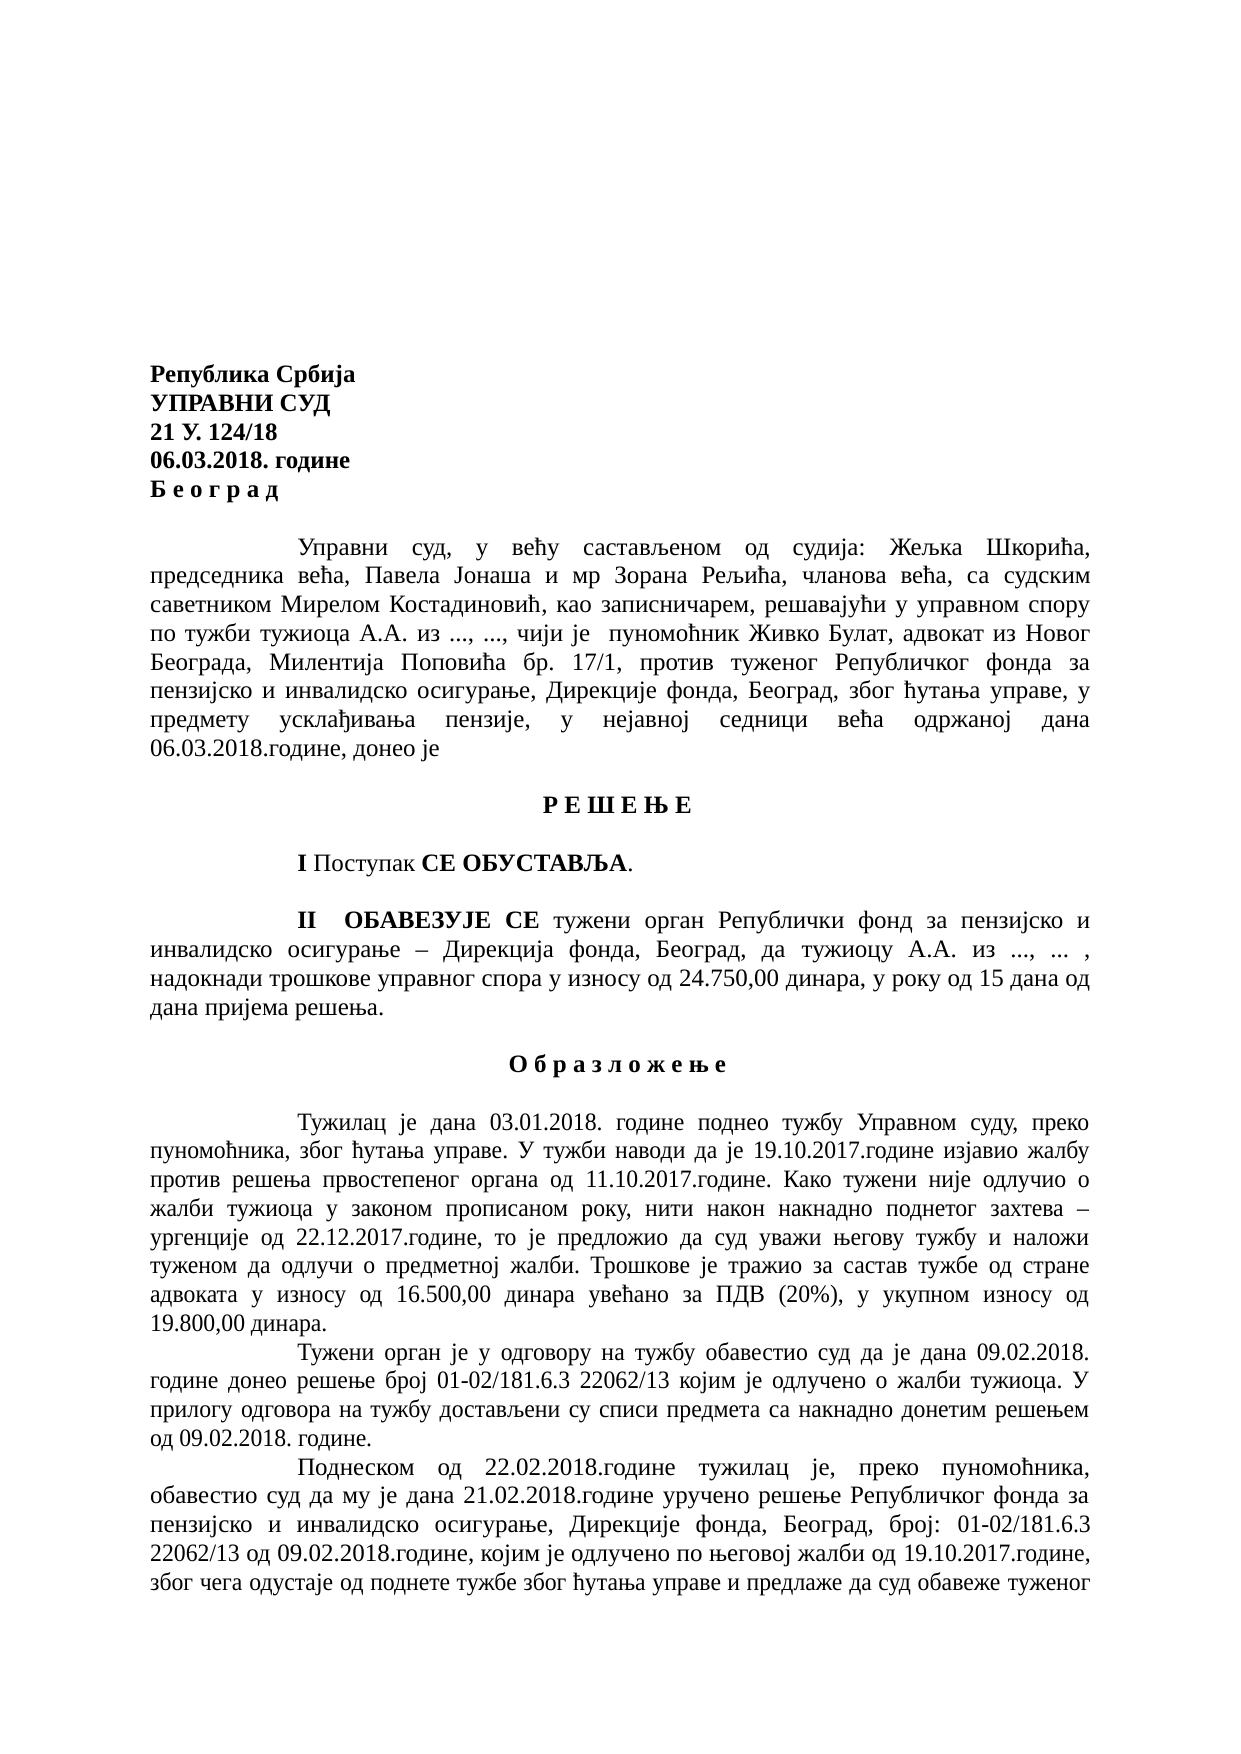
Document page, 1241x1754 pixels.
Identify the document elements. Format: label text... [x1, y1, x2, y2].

text II ОБАВЕЗУЈЕ СЕ тужени орган Републички фонд за пензијско и инвалидско осигурање – Дирекција фонда, Београд, да тужиоцу А.А. из ..., ... , надокнади трошкове управног спора у износу од 24.750,00 динара, у року од 15 дана од дана пријема решења. [150, 905, 1091, 1020]
text 21 У. 124/18 [150, 417, 1091, 445]
text Б е о г р а д [150, 474, 1091, 503]
text Р Е Ш Е Њ Е [150, 790, 1091, 819]
text I Поступак СЕ ОБУСТАВЉА. [150, 848, 1091, 877]
text Тужилац је дана 03.01.2018. године поднео тужбу Управном суду, преко пуномоћника, због ћутања управе. У тужби наводи да је 19.10.2017.године изјавио жалбу против решења првостепеног органа од 11.10.2017.године. Како тужени није одлучио о жалби тужиоца у законом прописаном року, нити након накнадно поднетог захтева – ургенције од 22.12.2017.године, то је предложио да суд уважи његову тужбу и наложи туженом да одлучи о предметној жалби. Трошкове је тражио за састав тужбе од стране адвоката у износу од 16.500,00 динара увећано за ПДВ (20%), у укупном износу од 19.800,00 динара. [150, 1107, 1091, 1337]
text Тужени орган је у одговору на тужбу обавестио суд да је дана 09.02.2018. године донео решење број 01-02/181.6.3 22062/13 којим је одлучено о жалби тужиоца. У прилогу одговора на тужбу достављени су списи предмета са накнадно донетим решењем од 09.02.2018. године. [150, 1337, 1091, 1452]
text О б р а з л о ж е њ е [150, 1049, 1091, 1078]
text Република Србија [150, 148, 1091, 388]
text Управни суд, у већу састављеном од судија: Жељка Шкорића, председника већа, Павела Јонаша и мр Зорана Рељића, чланова већа, са судским саветником Мирелом Костадиновић, као записничарем, решавајући у управном спору по тужби тужиоца А.А. из ..., ..., чији је пуномоћник Живко Булат, адвокат из Новог Београда, Милентија Поповића бр. 17/1, против туженог Републичког фонда за пензијско и инвалидско осигурање, Дирекције фонда, Београд, због ћутања управе, у предмету усклађивања пензије, у нејавној седници већа одржаној дана 06.03.2018.године, донео је [150, 532, 1091, 762]
text 06.03.2018. године [150, 445, 1091, 474]
text Поднеском од 22.02.2018.године тужилац је, преко пуномоћника, обавестио суд да му је дана 21.02.2018.године уручено решење Републичког фонда за пензијско и инвалидско осигурање, Дирекције фонда, Београд, број: 01-02/181.6.3 22062/13 од 09.02.2018.године, којим је одлучено по његовој жалби од 19.10.2017.године, због чега одустаје од поднете тужбе због ћутања управе и предлаже да суд обавеже туженог [150, 1452, 1091, 1595]
text УПРАВНИ СУД [150, 388, 1091, 417]
